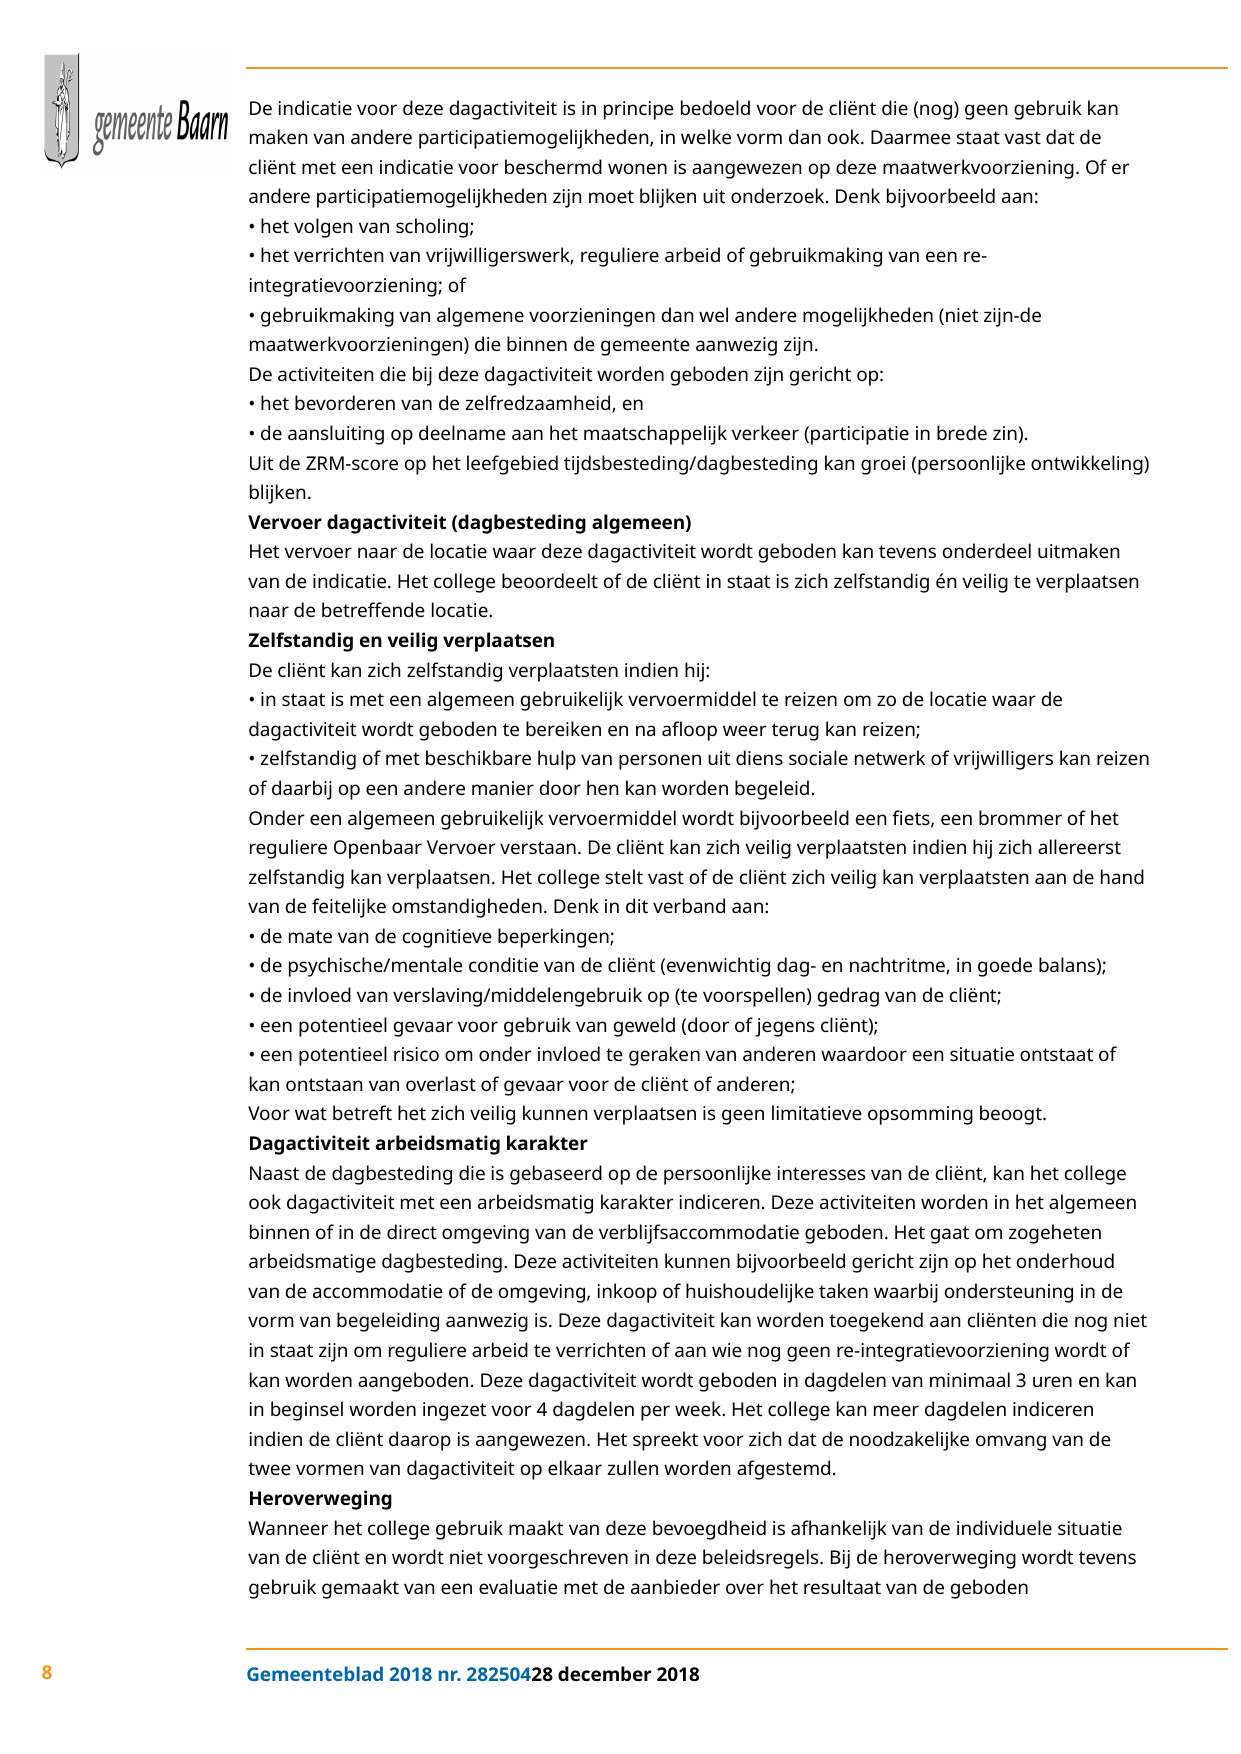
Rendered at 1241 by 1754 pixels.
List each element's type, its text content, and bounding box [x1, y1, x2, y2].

text Naast de dagbesteding die is gebaseerd op de persoonlijke interesses van de cliënt, kan het college ook dagactiviteit met een arbeidsmatig karakter indiceren. Deze activiteiten worden in het algemeen binnen of in de direct omgeving van de verblijfsaccommodatie geboden. Het gaat om zogeheten arbeidsmatige dagbesteding. Deze activiteiten kunnen bijvoorbeeld gericht zijn op het onderhoud van de accommodatie of de omgeving, inkoop of huishoudelijke taken waarbij ondersteuning in de vorm van begeleiding aanwezig is. Deze dagactiviteit kan worden toegekend aan cliënten die nog niet in staat zijn om reguliere arbeid te verrichten of aan wie nog geen re-integratievoorziening wordt of kan worden aangeboden. Deze dagactiviteit wordt geboden in dagdelen van minimaal 3 uren en kan in beginsel worden ingezet voor 4 dagdelen per week. Het college kan meer dagdelen indiceren indien de cliënt daarop is aangewezen. Het spreekt voor zich dat de noodzakelijke omvang van de twee vormen van dagactiviteit op elkaar zullen worden afgestemd. [248, 1160, 1152, 1481]
text Voor wat betreft het zich veilig kunnen verplaatsen is geen limitatieve opsomming beoogt. [248, 1101, 1152, 1126]
text • de invloed van verslaving/middelengebruik op (te voorspellen) gedrag van de cliënt; [248, 982, 1152, 1008]
text • een potentieel risico om onder invloed te geraken van anderen waardoor een situatie ontstaat of kan ontstaan van overlast of gevaar voor de cliënt of anderen; [248, 1041, 1152, 1097]
text Het vervoer naar de locatie waar deze dagactiviteit wordt geboden kan tevens onderdeel uitmaken van de indicatie. Het college beoordeelt of de cliënt in staat is zich zelfstandig én veilig te verplaatsen naar de betreffende locatie. [248, 538, 1152, 623]
text • in staat is met een algemeen gebruikelijk vervoermiddel te reizen om zo de locatie waar de dagactiviteit wordt geboden te bereiken en na afloop weer terug kan reizen; [248, 686, 1152, 742]
text • het bevorderen van de zelfredzaamheid, en [248, 391, 1152, 416]
text Dagactiviteit arbeidsmatig karakter [248, 1130, 1152, 1156]
text Zelfstandig en veilig verplaatsen [248, 627, 1152, 653]
text • gebruikmaking van algemene voorzieningen dan wel andere mogelijkheden (niet zijn-de maatwerkvoorzieningen) die binnen de gemeente aanwezig zijn. [248, 302, 1152, 357]
text Uit de ZRM-score op het leefgebied tijdsbesteding/dagbesteding kan groei (persoonlijke ontwikkeling) blijken. [248, 450, 1152, 505]
text • het volgen van scholing; [248, 213, 1152, 239]
text • het verrichten van vrijwilligerswerk, reguliere arbeid of gebruikmaking van een re- [248, 243, 1152, 268]
text Heroverweging [248, 1485, 1152, 1511]
text • de aansluiting op deelname aan het maatschappelijk verkeer (participatie in brede zin). [248, 420, 1152, 446]
text • de psychische/mentale conditie van de cliënt (evenwichtig dag- en nachtritme, in goede balans); [248, 953, 1152, 978]
picture [41, 47, 231, 172]
text Onder een algemeen gebruikelijk vervoermiddel wordt bijvoorbeeld een fiets, een brommer of het reguliere Openbaar Vervoer verstaan. De cliënt kan zich veilig verplaatsten indien hij zich allereerst zelfstandig kan verplaatsen. Het college stelt vast of de cliënt zich veilig kan verplaatsten aan de hand van de feitelijke omstandigheden. Denk in dit verband aan: [248, 805, 1152, 919]
text De indicatie voor deze dagactiviteit is in principe bedoeld voor de cliënt die (nog) geen gebruik kan maken van andere participatiemogelijkheden, in welke vorm dan ook. Daarmee staat vast dat de cliënt met een indicatie voor beschermd wonen is aangewezen op deze maatwerkvoorziening. Of er andere participatiemogelijkheden zijn moet blijken uit onderzoek. Denk bijvoorbeeld aan: [248, 95, 1152, 209]
text • de mate van de cognitieve beperkingen; [248, 923, 1152, 949]
text integratievoorziening; of [248, 272, 1152, 298]
text De cliënt kan zich zelfstandig verplaatsten indien hij: [248, 657, 1152, 683]
text Vervoer dagactiviteit (dagbesteding algemeen) [248, 509, 1152, 535]
text • een potentieel gevaar voor gebruik van geweld (door of jegens cliënt); [248, 1012, 1152, 1038]
text • zelfstandig of met beschikbare hulp van personen uit diens sociale netwerk of vrijwilligers kan reizen of daarbij op een andere manier door hen kan worden begeleid. [248, 746, 1152, 801]
text Wanneer het college gebruik maakt van deze bevoegdheid is afhankelijk van de individuele situatie van de cliënt en wordt niet voorgeschreven in deze beleidsregels. Bij de heroverweging wordt tevens gebruik gemaakt van een evaluatie met de aanbieder over het resultaat van de geboden [248, 1515, 1152, 1600]
text De activiteiten die bij deze dagactiviteit worden geboden zijn gericht op: [248, 361, 1152, 387]
